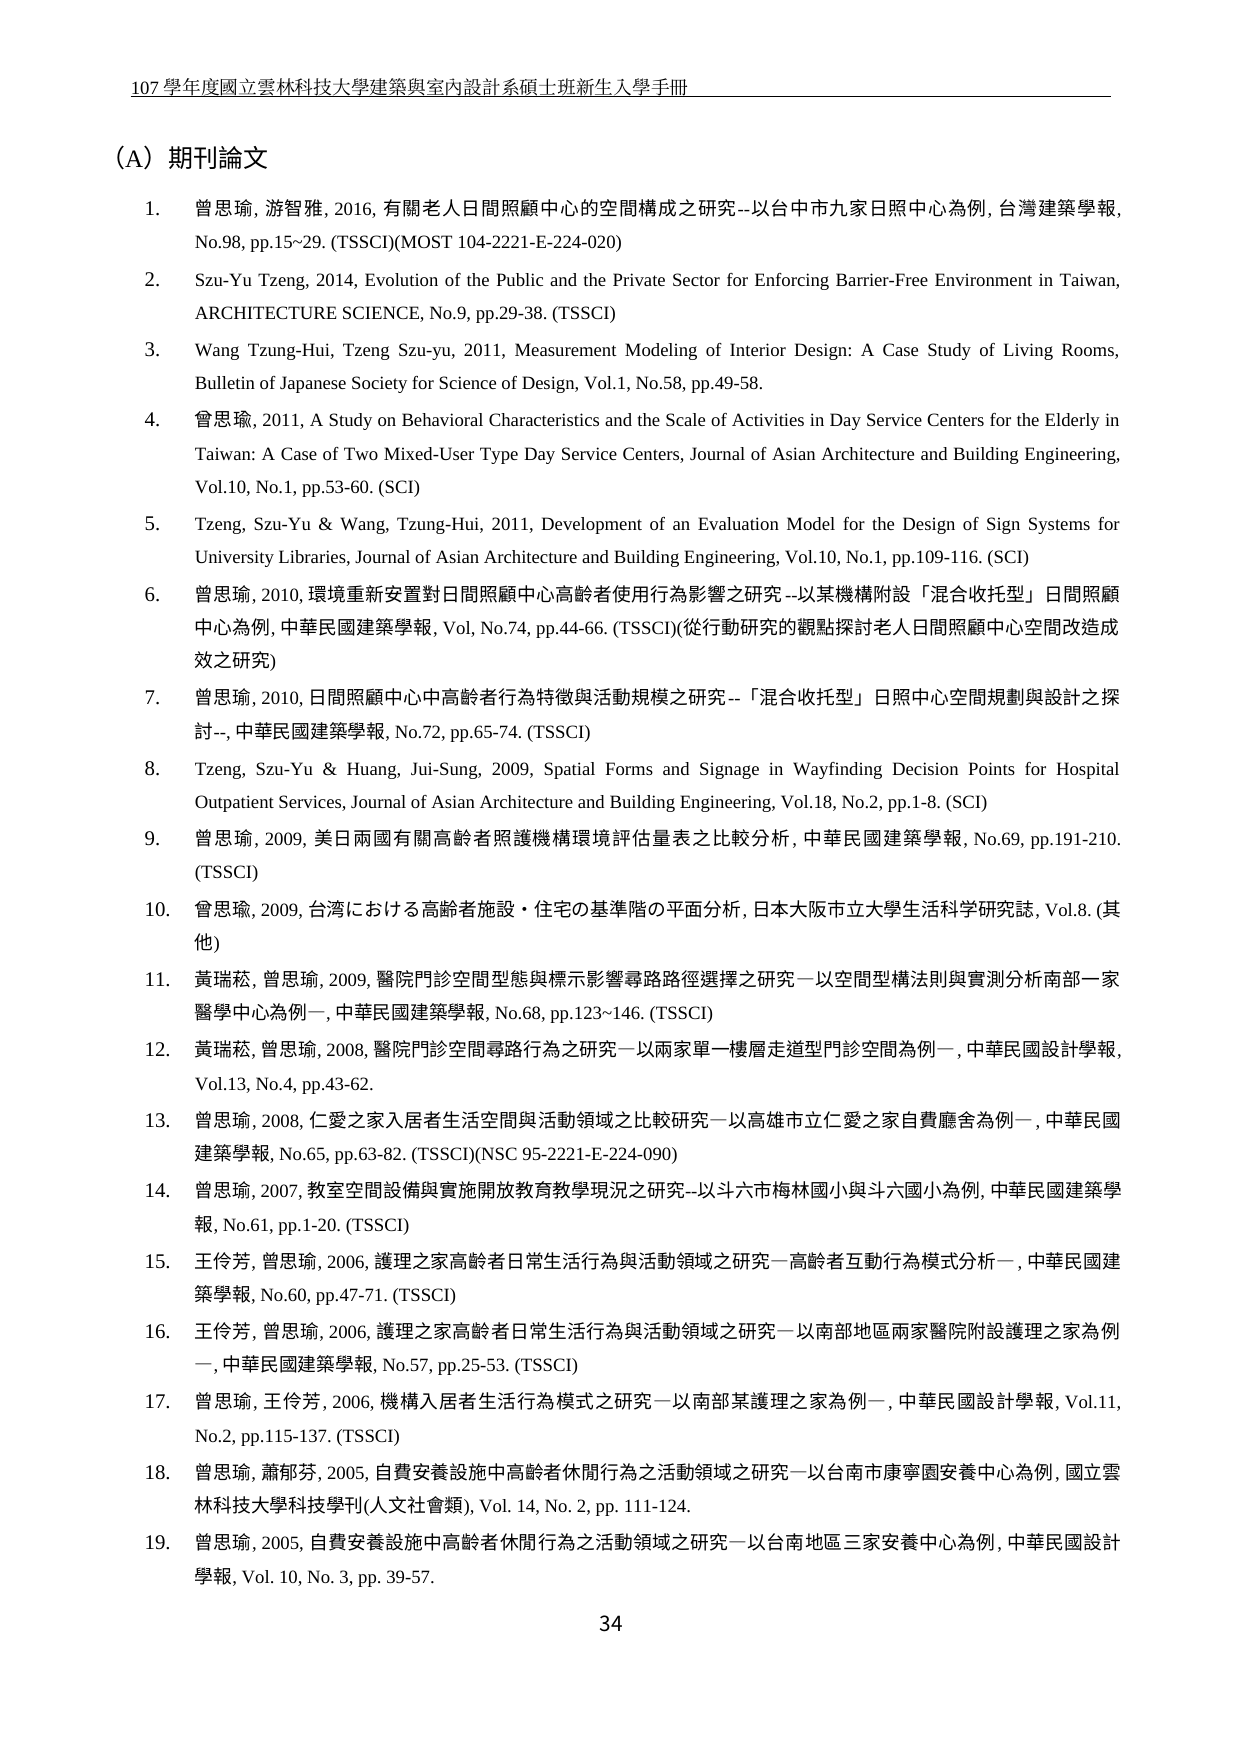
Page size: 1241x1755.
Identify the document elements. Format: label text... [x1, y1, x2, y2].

list 曾思瑜, 2010, 環境重新安置對日間照顧中心高齡者使用行為影響之研究--以某機構附設「混合收托型」日間照顧中心為例, 中華民國建築學報, Vol, No.74, pp.44-66. (TSSCI)(從行動研究的觀點探討老人日間照顧中心空間改造成效之研究) [144, 574, 1122, 674]
list 曾思瑜, 2010, 日間照顧中心中高齡者行為特徵與活動規模之研究--「混合收托型」日照中心空間規劃與設計之探討--, 中華民國建築學報, No.72, pp.65-74. (TSSCI) [144, 678, 1122, 745]
list Tzeng, Szu-Yu & Huang, Jui-Sung, 2009, Spatial Forms and Signage in Wayfinding Decision Points for Hospital Outpatient Services, Journal of Asian Architecture and Building Engineering, Vol.18, No.2, pp.1-8. (SCI) [144, 748, 1122, 815]
list Wang Tzung-Hui, Tzeng Szu-yu, 2011, Measurement Modeling of Interior Design: A Case Study of Living Rooms, Bulletin of Japanese Society for Science of Design, Vol.1, No.58, pp.49-58. [144, 330, 1122, 396]
list 黃瑞菘, 曾思瑜, 2009, 醫院門診空間型態與標示影響尋路路徑選擇之研究―以空間型構法則與實測分析南部一家醫學中心為例―, 中華民國建築學報, No.68, pp.123~146. (TSSCI) [144, 960, 1122, 1026]
list Tzeng, Szu-Yu & Wang, Tzung-Hui, 2011, Development of an Evaluation Model for the Design of Sign Systems for University Libraries, Journal of Asian Architecture and Building Engineering, Vol.10, No.1, pp.109-116. (SCI) [144, 504, 1122, 571]
list 曾思瑜, 2009, 美日兩國有關高齡者照護機構環境評估量表之比較分析, 中華民國建築學報, No.69, pp.191-210. (TSSCI) [144, 819, 1122, 886]
list 曾思瑜, 王伶芳, 2006, 機構入居者生活行為模式之研究―以南部某護理之家為例―, 中華民國設計學報, Vol.11, No.2, pp.115-137. (TSSCI) [144, 1382, 1122, 1449]
list 王伶芳, 曾思瑜, 2006, 護理之家高齡者日常生活行為與活動領域之研究―以南部地區兩家醫院附設護理之家為例―, 中華民國建築學報, No.57, pp.25-53. (TSSCI) [144, 1312, 1122, 1378]
list Szu-Yu Tzeng, 2014, Evolution of the Public and the Private Sector for Enforcing Barrier-Free Environment in Taiwan, ARCHITECTURE SCIENCE, No.9, pp.29-38. (TSSCI) [144, 259, 1122, 326]
list 曾思瑜, 2007, 教室空間設備與實施開放教育教學現況之研究--以斗六市梅林國小與斗六國小為例, 中華民國建築學報, No.61, pp.1-20. (TSSCI) [144, 1171, 1122, 1238]
list 曾思瑜, 2011, A Study on Behavioral Characteristics and the Scale of Activities in Day Service Centers for the Elderly in Taiwan: A Case of Two Mixed-User Type Day Service Centers, Journal of Asian Architecture and Building Engineering, Vol.10, No.1, pp.53-60. (SCI) [144, 400, 1122, 500]
list 黃瑞菘, 曾思瑜, 2008, 醫院門診空間尋路行為之研究―以兩家單一樓層走道型門診空間為例―, 中華民國設計學報, Vol.13, No.4, pp.43-62. [144, 1030, 1122, 1097]
list 曾思瑜, 2009, 台湾における高齢者施設・住宅の基準階の平面分析, 日本大阪市立大學生活科学研究誌, Vol.8. (其他) [144, 889, 1122, 956]
list 王伶芳, 曾思瑜, 2006, 護理之家高齡者日常生活行為與活動領域之研究―高齡者互動行為模式分析―, 中華民國建築學報, No.60, pp.47-71. (TSSCI) [144, 1241, 1122, 1308]
list 曾思瑜, 2008, 仁愛之家入居者生活空間與活動領域之比較研究―以高雄市立仁愛之家自費廳舍為例―, 中華民國建築學報, No.65, pp.63-82. (TSSCI)(NSC 95-2221-E-224-090) [144, 1101, 1122, 1167]
list 曾思瑜, 游智雅, 2016, 有關老人日間照顧中心的空間構成之研究--以台中市九家日照中心為例, 台灣建築學報, No.98, pp.15~29. (TSSCI)(MOST 104-2221-E-224-020) [144, 189, 1122, 256]
list 曾思瑜, 蕭郁芬, 2005, 自費安養設施中高齡者休閒行為之活動領域之研究—以台南市康寧園安養中心為例, 國立雲林科技大學科技學刊(人文社會類), Vol. 14, No. 2, pp. 111-124. [144, 1453, 1122, 1519]
text （A）期刊論文 [100, 148, 1122, 173]
list 曾思瑜, 2005, 自費安養設施中高齡者休閒行為之活動領域之研究—以台南地區三家安養中心為例, 中華民國設計學報, Vol. 10, No. 3, pp. 39-57. [144, 1523, 1122, 1590]
